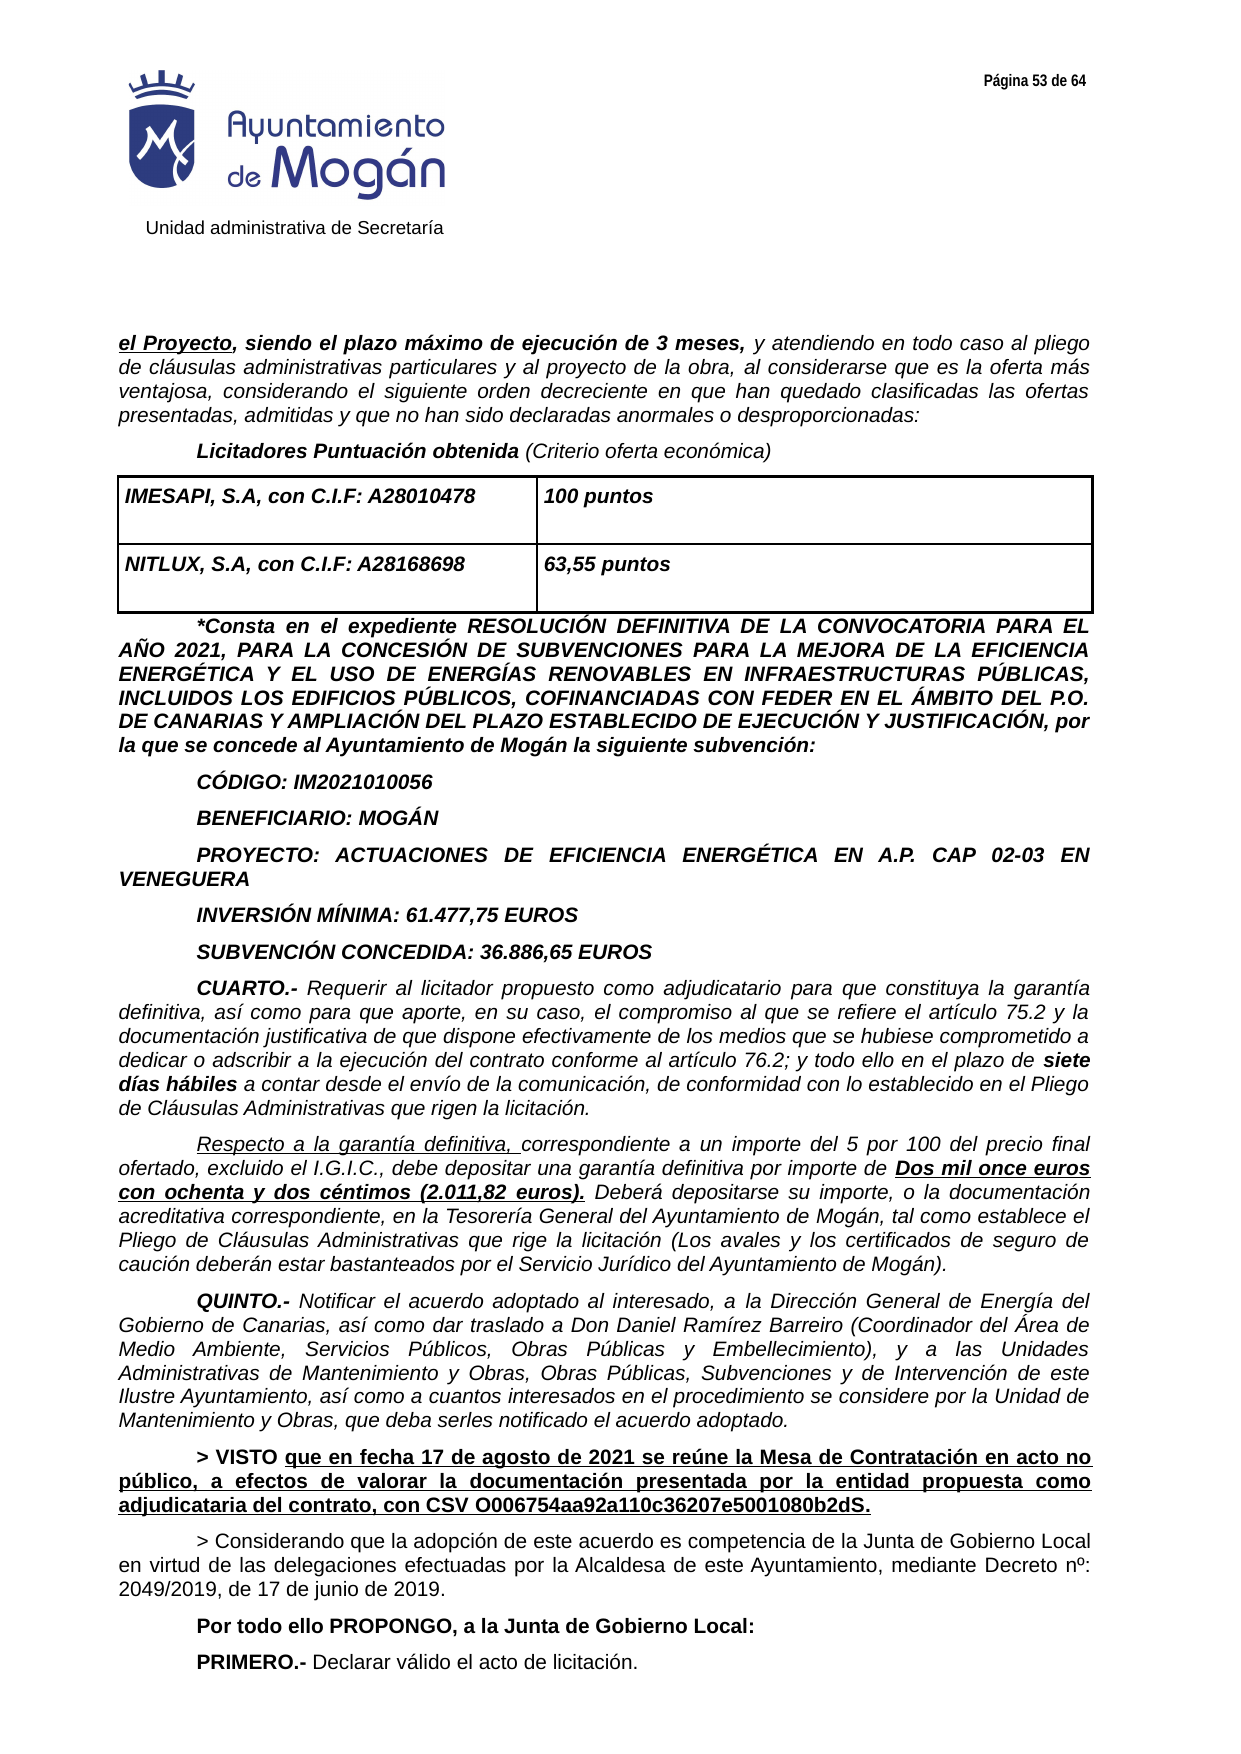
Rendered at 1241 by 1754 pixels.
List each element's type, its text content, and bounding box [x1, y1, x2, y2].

table_cell NITLUX, S.A, con C.I.F: A28168698 [119, 545, 536, 611]
picture [128, 70, 445, 206]
text QUINTO.- Notificar el acuerdo adoptado al interesado, a la Dirección General de Energía del Gobierno de Canarias, así como dar traslado a Don Daniel Ramírez Barreiro (Coordinador del Área de Medio Ambiente, Servicios Públicos, Obras Públicas y Embellecimiento), y a las Unidades Administrativas de Mantenimiento y Obras, Obras Públicas, Subvenciones y de Intervención de este Ilustre Ayuntamiento, así como a cuantos interesados en el procedimiento se considere por la Unidad de Mantenimiento y Obras, que deba serles notificado el acuerdo adoptado. [118, 1288, 1092, 1432]
text SUBVENCIÓN CONCEDIDA: 36.886,65 EUROS [118, 939, 1092, 963]
text CÓDIGO: IM2021010056 [118, 770, 1092, 794]
text PROYECTO: ACTUACIONES DE EFICIENCIA ENERGÉTICA EN A.P. CAP 02-03 EN VENEGUERA [118, 843, 1092, 891]
text adjudicataria del contrato, con CSV O006754aa92a110c36207e5001080b2dS. [118, 1491, 1092, 1517]
text el Proyecto, siendo el plazo máximo de ejecución de 3 meses, y atendiendo en todo caso al pliego de cláusulas administrativas particulares y al proyecto de la obra, al considerarse que es la oferta más ventajosa, considerando el siguiente orden decreciente en que han quedado clasificadas las ofertas presentadas, admitidas y que no han sido declaradas anormales o desproporcionadas: [118, 331, 1092, 426]
text Respecto a la garantía definitiva, correspondiente a un importe del 5 por 100 del precio final ofertado, excluido el I.G.I.C., debe depositar una garantía definitiva por importe de Dos mil once euros con ochenta y dos céntimos (2.011,82 euros). Deberá depositarse su importe, o la documentación acreditativa correspondiente, en la Tesorería General del Ayuntamiento de Mogán, tal como establece el Pliego de Cláusulas Administrativas que rige la licitación (Los avales y los certificados de seguro de caución deberán estar bastanteados por el Servicio Jurídico del Ayuntamiento de Mogán). [118, 1132, 1092, 1276]
table_cell 63,55 puntos [538, 545, 1091, 611]
text INVERSIÓN MÍNIMA: 61.477,75 EUROS [118, 903, 1092, 927]
text *Consta en el expediente RESOLUCIÓN DEFINITIVA DE LA CONVOCATORIA PARA EL AÑO 2021, PARA LA CONCESIÓN DE SUBVENCIONES PARA LA MEJORA DE LA EFICIENCIA ENERGÉTICA Y EL USO DE ENERGÍAS RENOVABLES EN INFRAESTRUCTURAS PÚBLICAS, INCLUIDOS LOS EDIFICIOS PÚBLICOS, COFINANCIADAS CON FEDER EN EL ÁMBITO DEL P.O. DE CANARIAS Y AMPLIACIÓN DEL PLAZO ESTABLECIDO DE EJECUCIÓN Y JUSTIFICACIÓN, por la que se concede al Ayuntamiento de Mogán la siguiente subvención: [118, 614, 1092, 757]
text BENEFICIARIO: MOGÁN [118, 806, 1092, 830]
text PRIMERO.- Declarar válido el acto de licitación. [118, 1650, 1092, 1674]
text CUARTO.- Requerir al licitador propuesto como adjudicatario para que constituya la garantía definitiva, así como para que aporte, en su caso, el compromiso al que se refiere el artículo 75.2 y la documentación justificativa de que dispone efectivamente de los medios que se hubiese comprometido a dedicar o adscribir a la ejecución del contrato conforme al artículo 76.2; y todo ello en el plazo de siete días hábiles a contar desde el envío de la comunicación, de conformidad con lo establecido en el Pliego de Cláusulas Administrativas que rigen la licitación. [118, 976, 1092, 1120]
table_header 100 puntos [538, 478, 1091, 543]
text Licitadores Puntuación obtenida (Criterio oferta económica) [118, 439, 1092, 463]
table_header IMESAPI, S.A, con C.I.F: A28010478 [119, 478, 536, 543]
text Por todo ello PROPONGO, a la Junta de Gobierno Local: [118, 1613, 1092, 1637]
text > VISTO que en fecha 17 de agosto de 2021 se reúne la Mesa de Contratación en acto no público, a efectos de valorar la documentación presentada por la entidad propuesta como [118, 1445, 1092, 1490]
text > Considerando que la adopción de este acuerdo es competencia de la Junta de Gobierno Local en virtud de las delegaciones efectuadas por la Alcaldesa de este Ayuntamiento, mediante Decreto nº: 2049/2019, de 17 de junio de 2019. [118, 1529, 1092, 1601]
